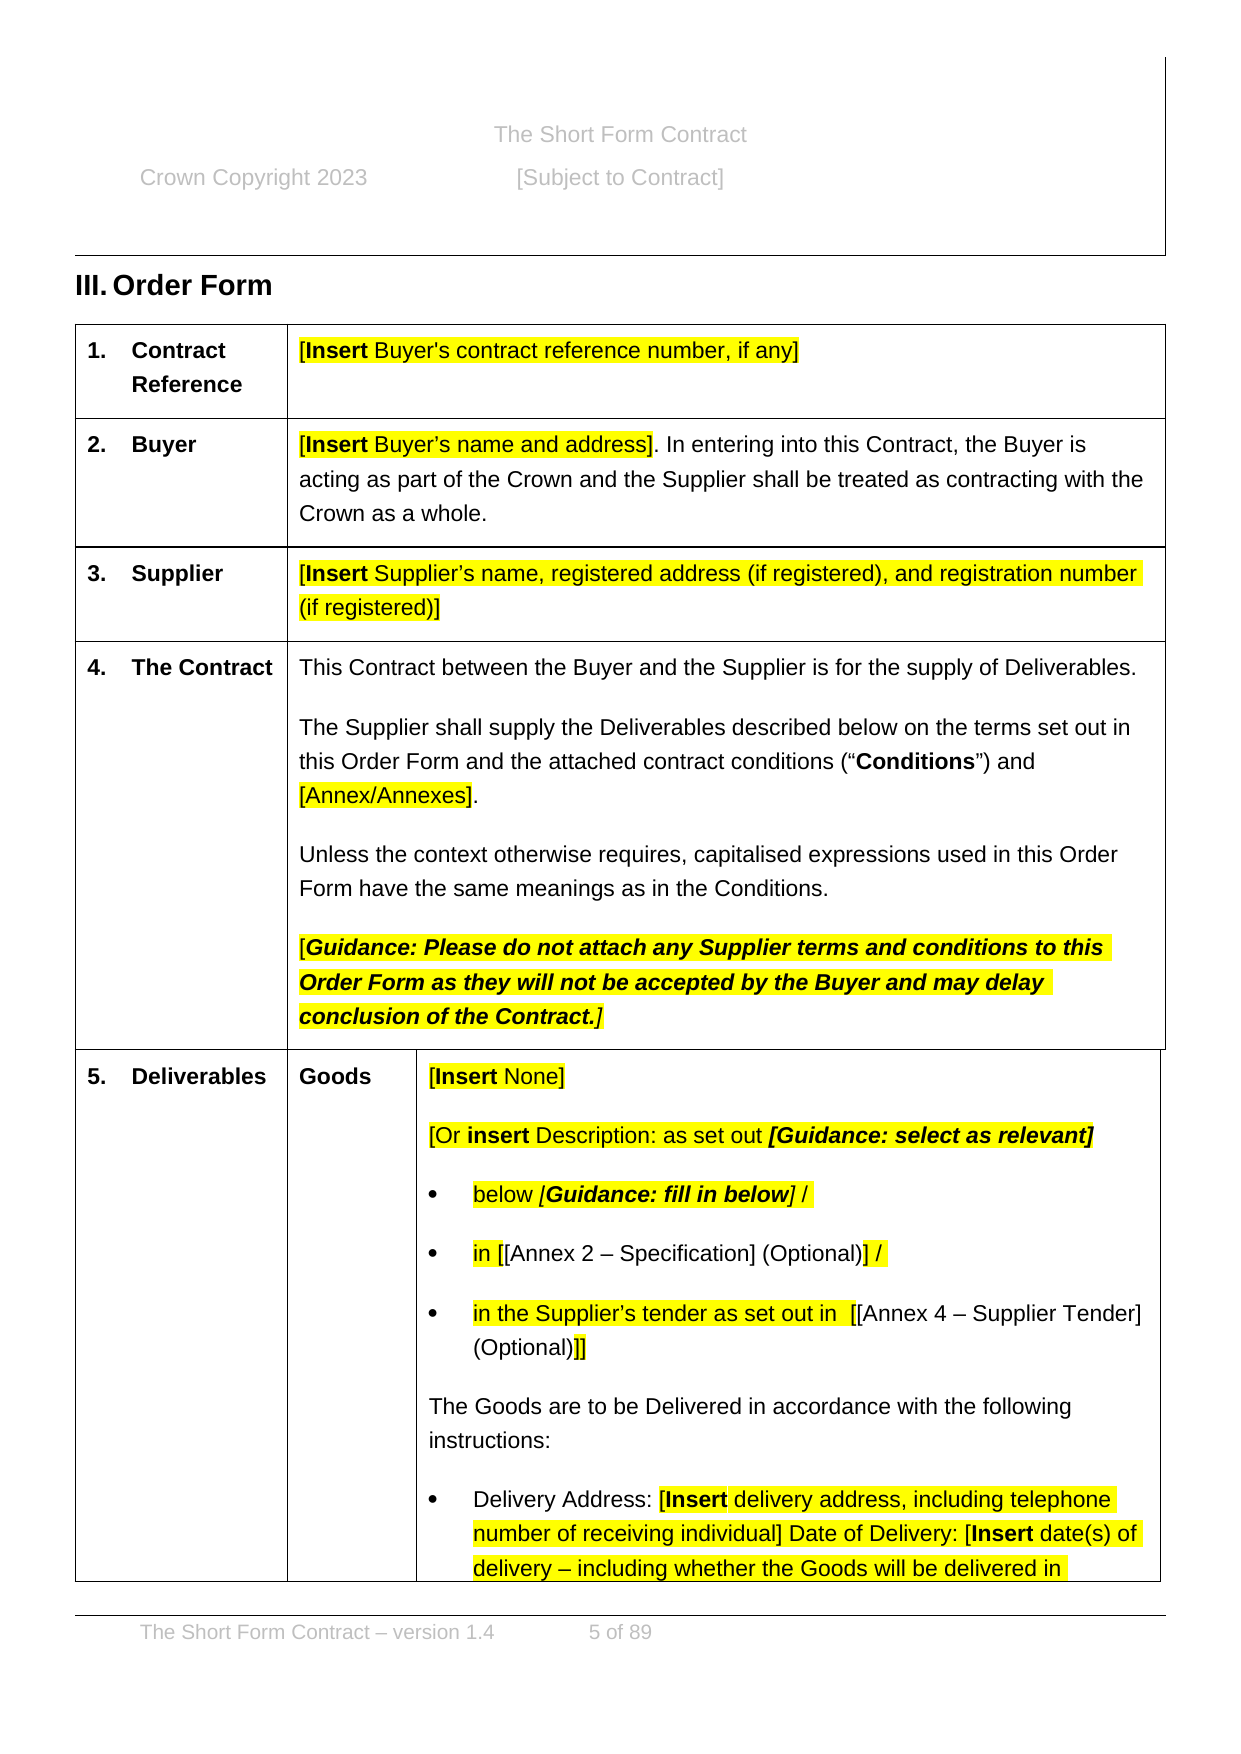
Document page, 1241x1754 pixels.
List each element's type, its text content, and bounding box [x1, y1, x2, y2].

table_cell Goods [288, 1050, 416, 1581]
table_cell [Insert Buyer’s name and address]. In entering into this Contract, the Buyer is acting as part of the Crown and the Supplier shall be treated as contracting with the Crown as a whole. [288, 419, 1165, 546]
table_cell Buyer [76, 419, 287, 546]
table_cell [1161, 1050, 1165, 1581]
table_cell [Insert None] [Or insert Description: as set out [Guidance: select as relevant] below [Guidance: fill in below] / in [[Annex 2 – Specification] (Optional)] / in the Supplier’s tender as set out in [[Annex 4 – Supplier Tender] (Optional)]] The Goods are to be Delivered in accordance with the following instructions: Delivery Address: [Insert delivery address, including telephone number of receiving individual] Date of Delivery: [Insert date(s) of delivery – including whether the Goods will be delivered in instalments] Packaging Instructions: [Insert packaging instructions and/or details of the Buyer’s environmental policy, see row 21 of the Order Form and clause 31 of the Conditions] Additional Delivery Instructions: [Insert any additional instructions, including time of Delivery if to be made outside of normal business hours. If the Buyer wishes to collect the Goods instead of Delivery – you may wish to specify this here] [417, 1050, 1160, 1581]
table_cell This Contract between the Buyer and the Supplier is for the supply of Deliverables. The Supplier shall supply the Deliverables described below on the terms set out in this Order Form and the attached contract conditions (“Conditions”) and [Annex/Annexes]. Unless the context otherwise requires, capitalised expressions used in this Order Form have the same meanings as in the Conditions. [Guidance: Please do not attach any Supplier terms and conditions to this Order Form as they will not be accepted by the Buyer and may delay conclusion of the Contract.] [288, 642, 1165, 1049]
table_cell The Contract [76, 642, 287, 1049]
table_header [Insert Buyer's contract reference number, if any] [288, 325, 1165, 418]
table_header Contract Reference [76, 325, 287, 418]
table_cell [Insert Supplier’s name, registered address (if registered), and registration number (if registered)] [288, 548, 1165, 641]
subtitle Order Form [75, 267, 1166, 301]
table_cell Deliverables [76, 1050, 287, 1581]
table_cell Supplier [76, 548, 287, 641]
